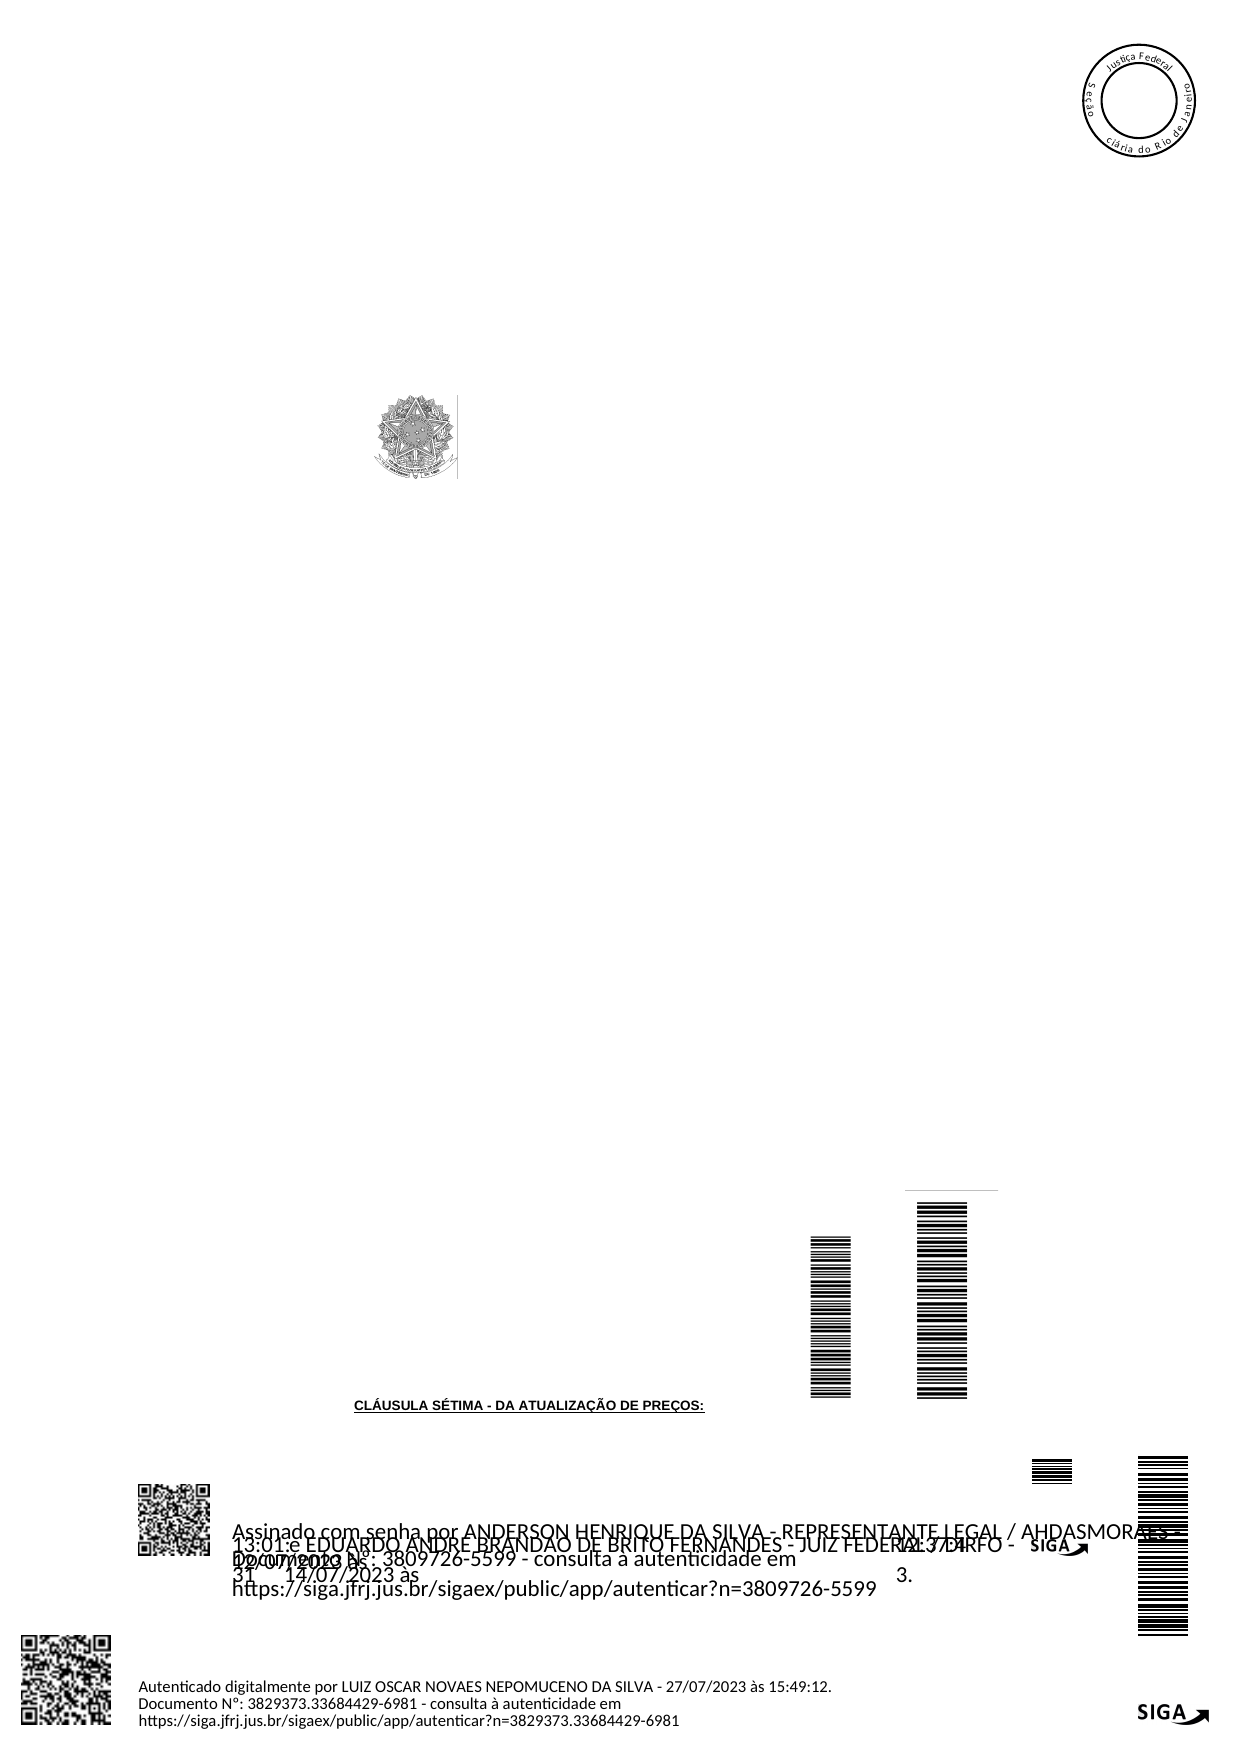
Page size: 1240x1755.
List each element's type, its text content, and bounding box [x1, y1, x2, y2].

text CLÁUSULA SÉTIMA - DA ATUALIZAÇÃO DE PREÇOS: [354, 1398, 973, 1414]
